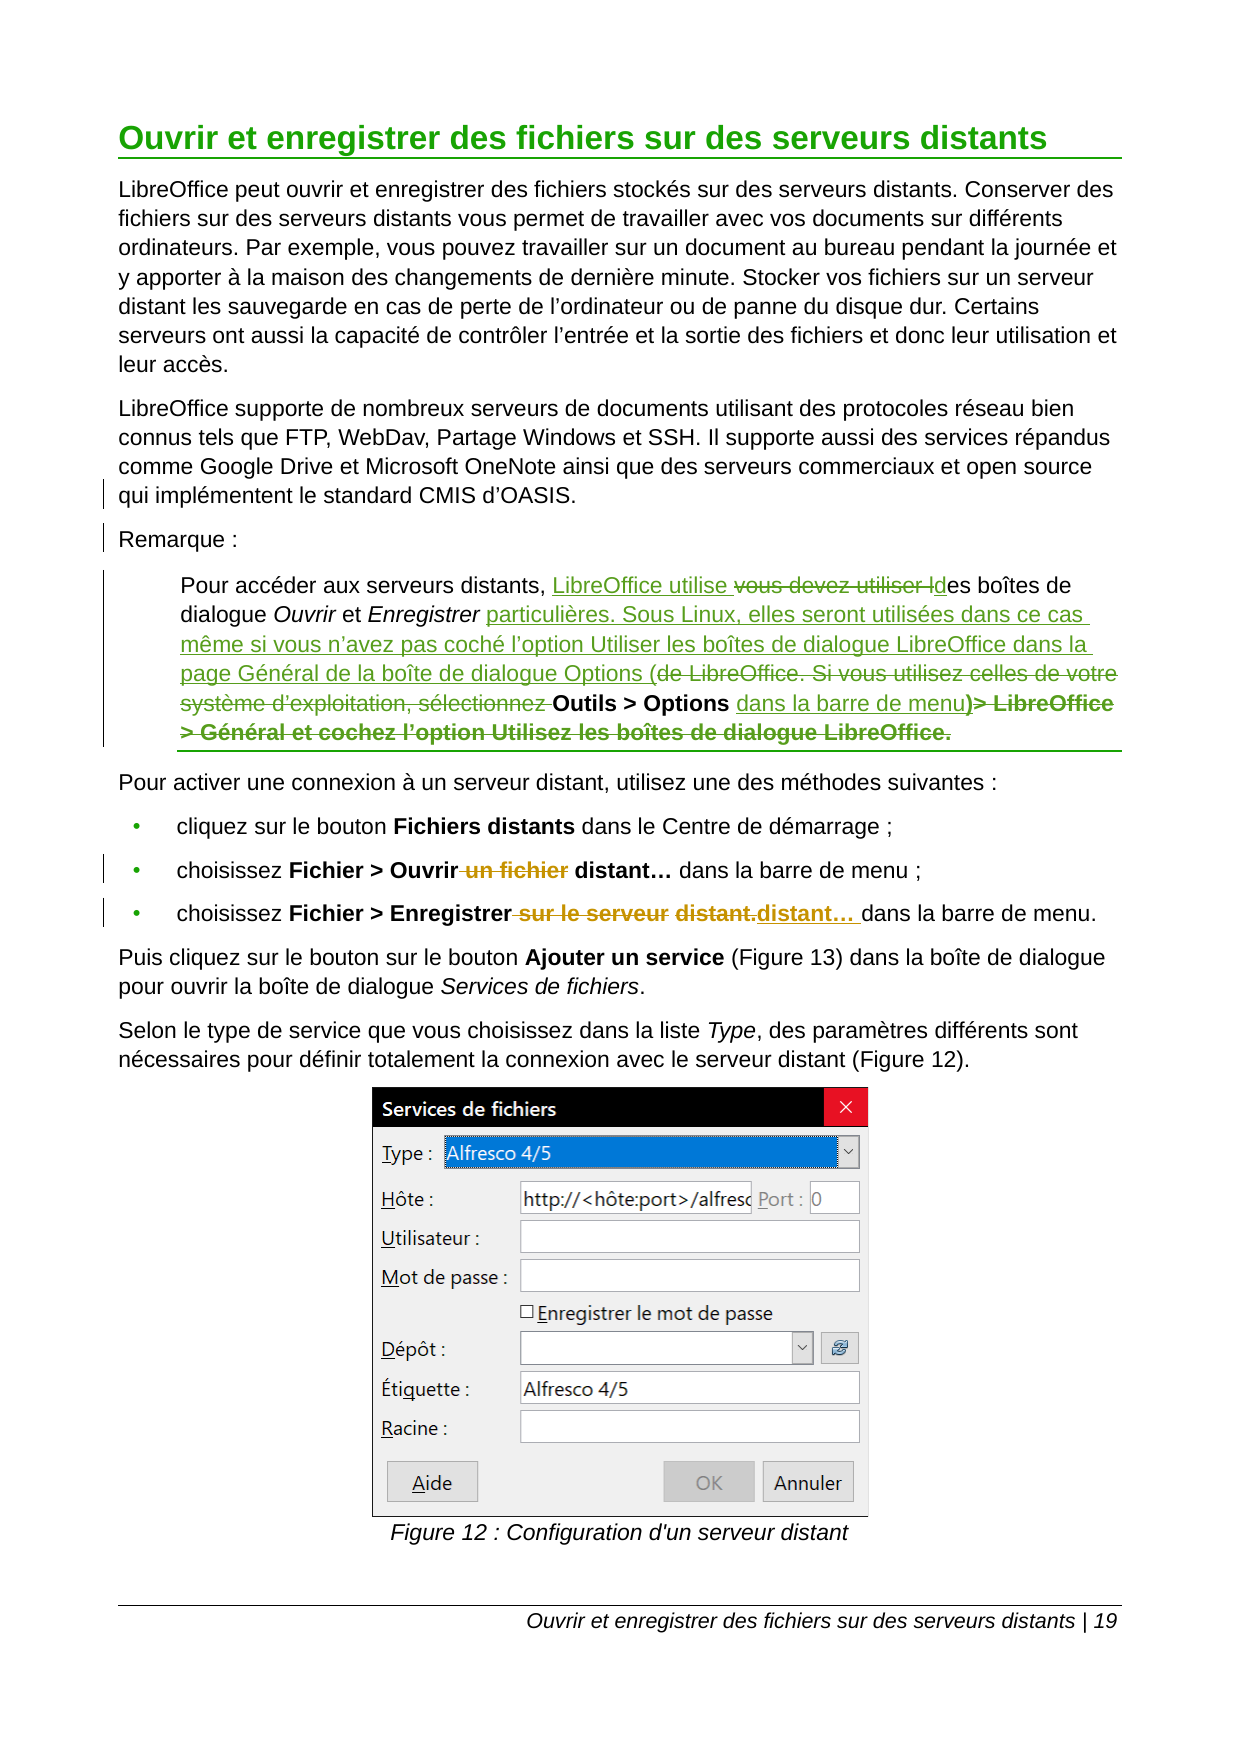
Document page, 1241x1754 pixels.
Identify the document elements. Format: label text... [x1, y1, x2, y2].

list cliquez sur le bouton Fichiers distants dans le Centre de démarrage ; [133, 810, 1122, 839]
list choisissez Fichier > Ouvrir distant… dans la barre de menu ; [133, 854, 1122, 883]
text LibreOffice peut ouvrir et enregistrer des fichiers stockés sur des serveurs distants. Conserver des fichiers sur des serveurs distants vous permet de travailler avec vos documents sur différents ordinateurs. Par exemple, vous pouvez travailler sur un document au bureau pendant la journée et y apporter à la maison des changements de dernière minute. Stocker vos fichiers sur un serveur distant les sauvegarde en cas de perte de l’ordinateur ou de panne du disque dur. Certains serveurs ont aussi la capacité de contrôler l’entrée et la sortie des fichiers et donc leur utilisation et leur accès. [118, 173, 1122, 377]
text Selon le type de service que vous choisissez dans la liste Type, des paramètres différents sont nécessaires pour définir totalement la connexion avec le serveur distant (Figure 12). [118, 1014, 1122, 1073]
text Pour accéder aux serveurs distants, LibreOffice utilise des boîtes de dialogue Ouvrir et Enregistrer particulières. Sous Linux, elles seront utilisées dans ce cas même si vous n’avez pas coché l’option Utiliser les boîtes de dialogue LibreOffice dans la page Général de la boîte de dialogue Options (Outils > Options dans la barre de menu) [177, 567, 1122, 750]
picture [372, 1087, 869, 1517]
text Puis cliquez sur le bouton sur le bouton Ajouter un service (Figure 13) dans la boîte de dialogue pour ouvrir la boîte de dialogue Services de fichiers. [118, 941, 1122, 1000]
text Figure 12 : Configuration d'un serveur distant [118, 1517, 1122, 1547]
list choisissez Fichier > Enregistrer distant… dans la barre de menu. [133, 898, 1122, 927]
subtitle Ouvrir et enregistrer des fichiers sur des serveurs distants [118, 118, 1122, 157]
text Pour activer une connexion à un serveur distant, utilisez une des méthodes suivantes : [118, 766, 1122, 796]
text LibreOffice supporte de nombreux serveurs de documents utilisant des protocoles réseau bien connus tels que FTP, WebDav, Partage Windows et SSH. Il supporte aussi des services répandus comme Google Drive et Microsoft OneNote ainsi que des serveurs commerciaux et open source qui implémentent le standard CMIS d’OASIS.Remarque : [118, 392, 1122, 509]
